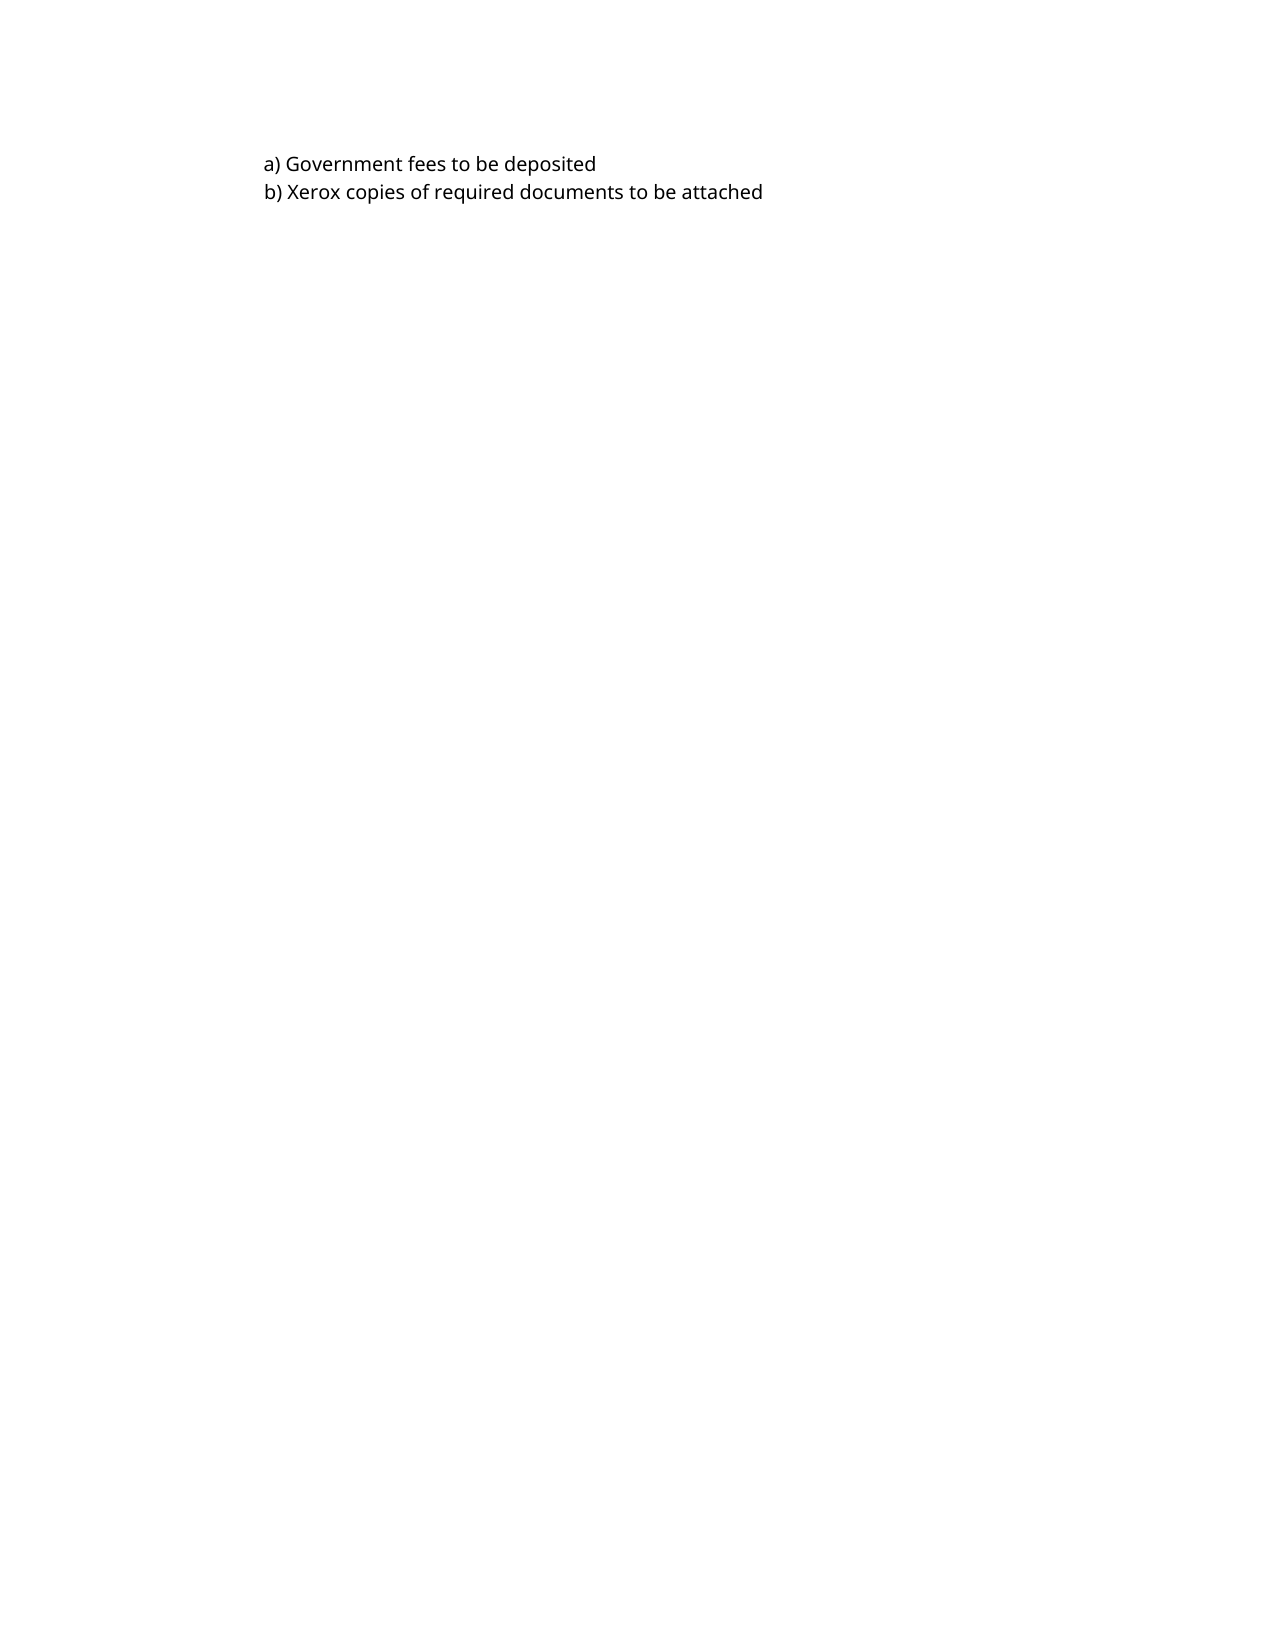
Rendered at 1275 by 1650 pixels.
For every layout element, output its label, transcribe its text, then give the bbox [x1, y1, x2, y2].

text b) Xerox copies of required documents to be attached [264, 178, 950, 205]
text a) Government fees to be deposited [263, 150, 950, 177]
